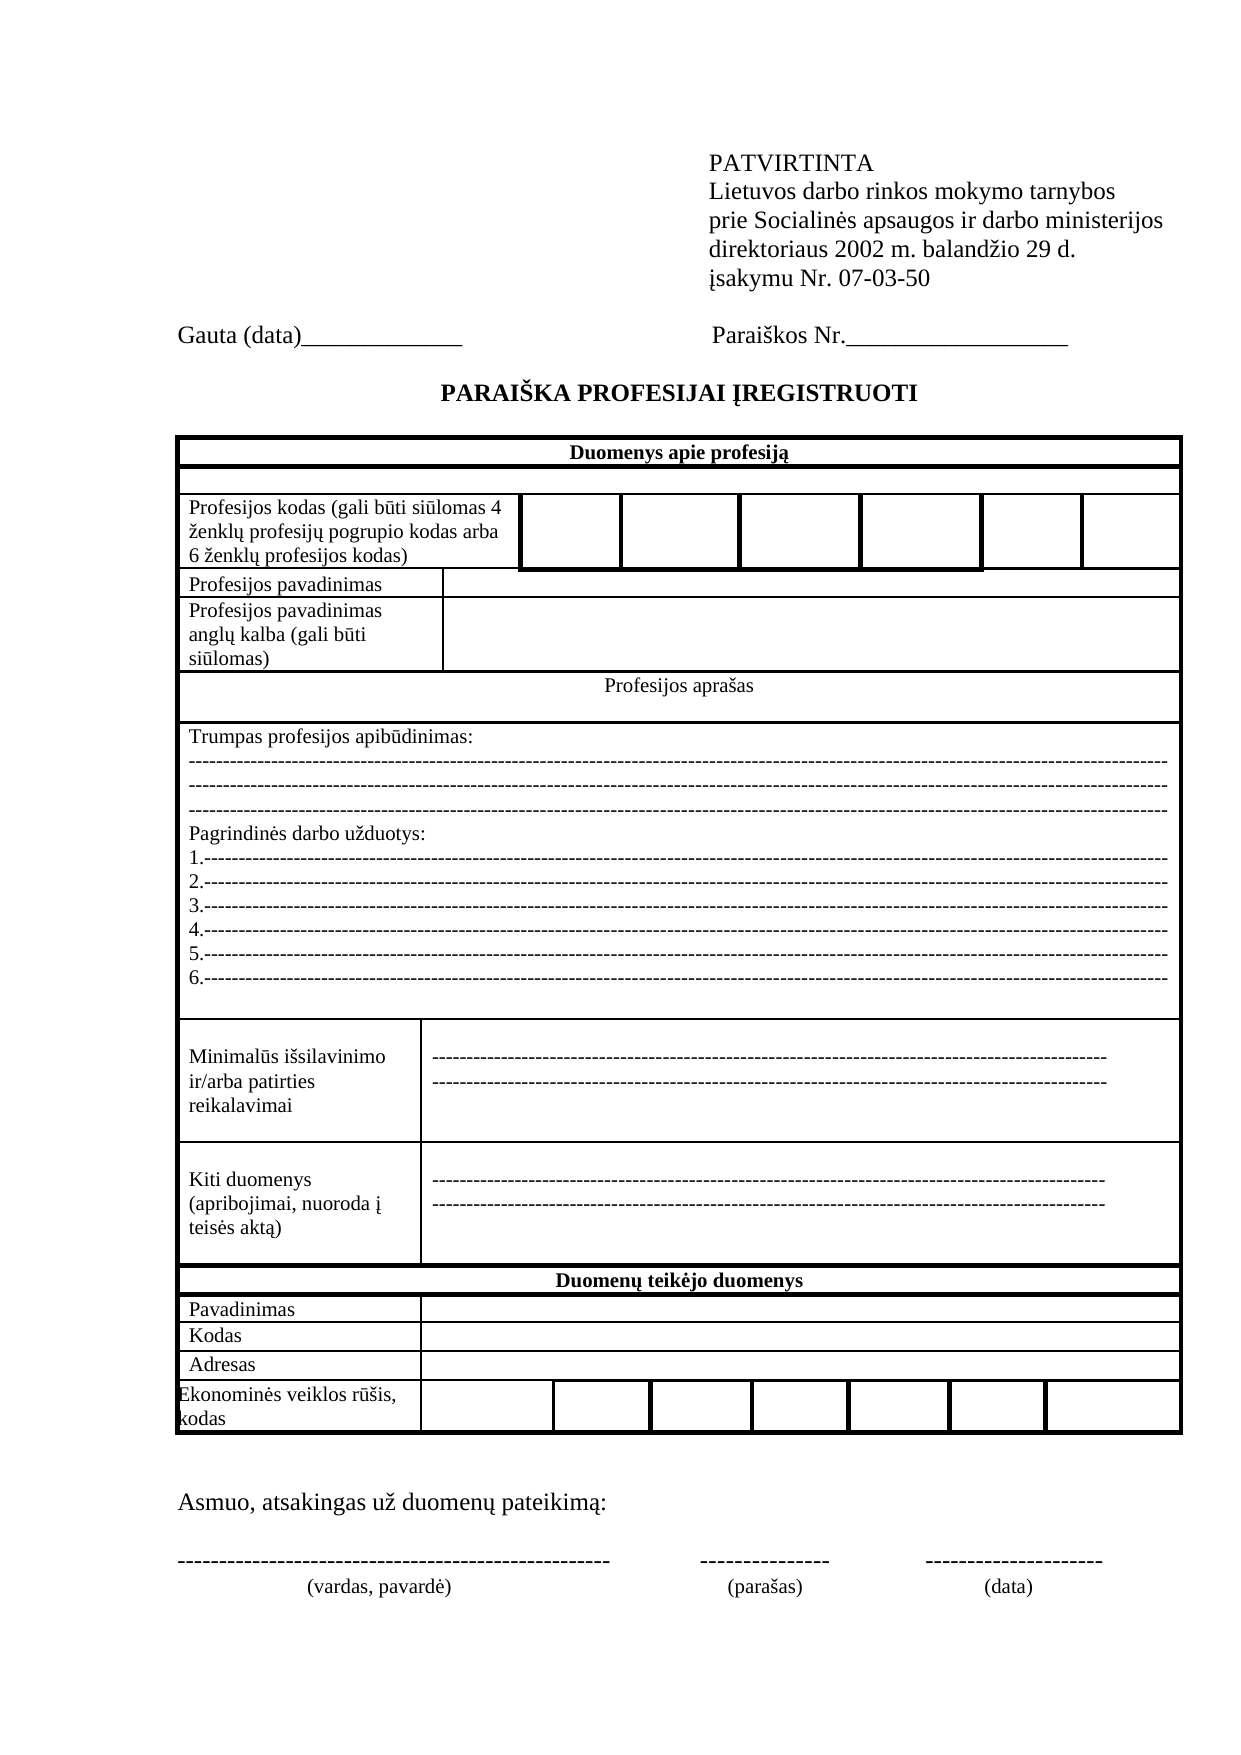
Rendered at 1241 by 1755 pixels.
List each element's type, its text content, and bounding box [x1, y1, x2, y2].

table_cell [984, 495, 1080, 567]
table_cell [1084, 495, 1179, 567]
table_cell [950, 1435, 981, 1459]
table_cell [1082, 1435, 1181, 1459]
table_cell [742, 495, 858, 567]
text PATVIRTINTA [177, 148, 1181, 176]
text Asmuo, atsakingas už duomenų pateikimą: [177, 1487, 1181, 1516]
text Lietuvos darbo rinkos mokymo tarnybos [177, 176, 1181, 205]
table_cell [444, 569, 1179, 596]
table_cell [952, 1382, 1043, 1430]
table_cell [740, 1435, 752, 1459]
table_cell Adresas [180, 1352, 420, 1379]
table_cell [180, 469, 1179, 493]
table_cell [180, 989, 1179, 1018]
text direktoriaus 2002 m. balandžio 29 d. [177, 234, 1181, 263]
table_cell [621, 1435, 651, 1459]
table_cell Duomenų teikėjo duomenys [180, 1268, 1179, 1292]
table_cell [863, 495, 979, 567]
table_cell [754, 1382, 846, 1430]
table_cell Kiti duomenys (apribojimai, nuoroda į teisės aktą) [180, 1143, 420, 1263]
table_cell [422, 1143, 1179, 1263]
table_cell [851, 1382, 947, 1430]
table_header Duomenys apie profesiją [180, 440, 1179, 464]
table_cell [422, 1020, 1179, 1141]
table_cell [443, 1435, 521, 1459]
table_cell [444, 598, 1179, 670]
text PARAIŠKA PROFESIJAI ĮREGISTRUOTI [177, 378, 1181, 406]
table_cell [981, 1435, 1046, 1459]
table_cell Profesijos aprašas [180, 673, 1179, 721]
table_cell [421, 1435, 443, 1459]
table_cell Pavadinimas [180, 1297, 420, 1321]
text Gauta (data) Paraiškos Nr. [177, 320, 1181, 349]
table_cell Minimalūs išsilavinimo ir/arba patirties reikalavimai [180, 1020, 420, 1141]
table_cell Kodas [180, 1323, 420, 1350]
table_cell [752, 1435, 848, 1459]
table_cell Trumpas profesijos apibūdinimas: Pagrindinės darbo užduotys: 1. 2. 3. 4. 5. 6. [180, 724, 1179, 989]
table_cell [651, 1435, 740, 1459]
table_cell [422, 1323, 1179, 1350]
text (vardas, pavardė) (parašas) (data) [177, 1574, 1181, 1598]
table_cell [861, 1435, 949, 1459]
table_cell [422, 1352, 1179, 1379]
table_cell [848, 1435, 861, 1459]
table_cell [177, 1435, 421, 1459]
table_cell [1046, 1435, 1082, 1459]
table_cell [554, 1435, 621, 1459]
table_cell [1048, 1382, 1179, 1430]
table_cell [653, 1382, 750, 1430]
text įsakymu Nr. 07-03-50 [177, 263, 1181, 291]
table_cell Ekonominės veiklos rūšis, kodas [180, 1381, 420, 1430]
table_cell [422, 1297, 1179, 1321]
table_cell Profesijos pavadinimas anglų kalba (gali būti siūlomas) [180, 598, 442, 670]
table_cell [523, 495, 619, 567]
table_cell Profesijos pavadinimas [180, 569, 442, 596]
table_cell [555, 1382, 648, 1430]
table_cell [422, 1381, 552, 1430]
text prie Socialinės apsaugos ir darbo ministerijos [177, 205, 1181, 234]
table_cell [521, 1435, 553, 1459]
table_cell [623, 495, 737, 567]
table_cell Profesijos kodas (gali būti siūlomas 4 ženklų profesijų pogrupio kodas arba 6 ženklų profesijos kodas) [180, 495, 518, 567]
